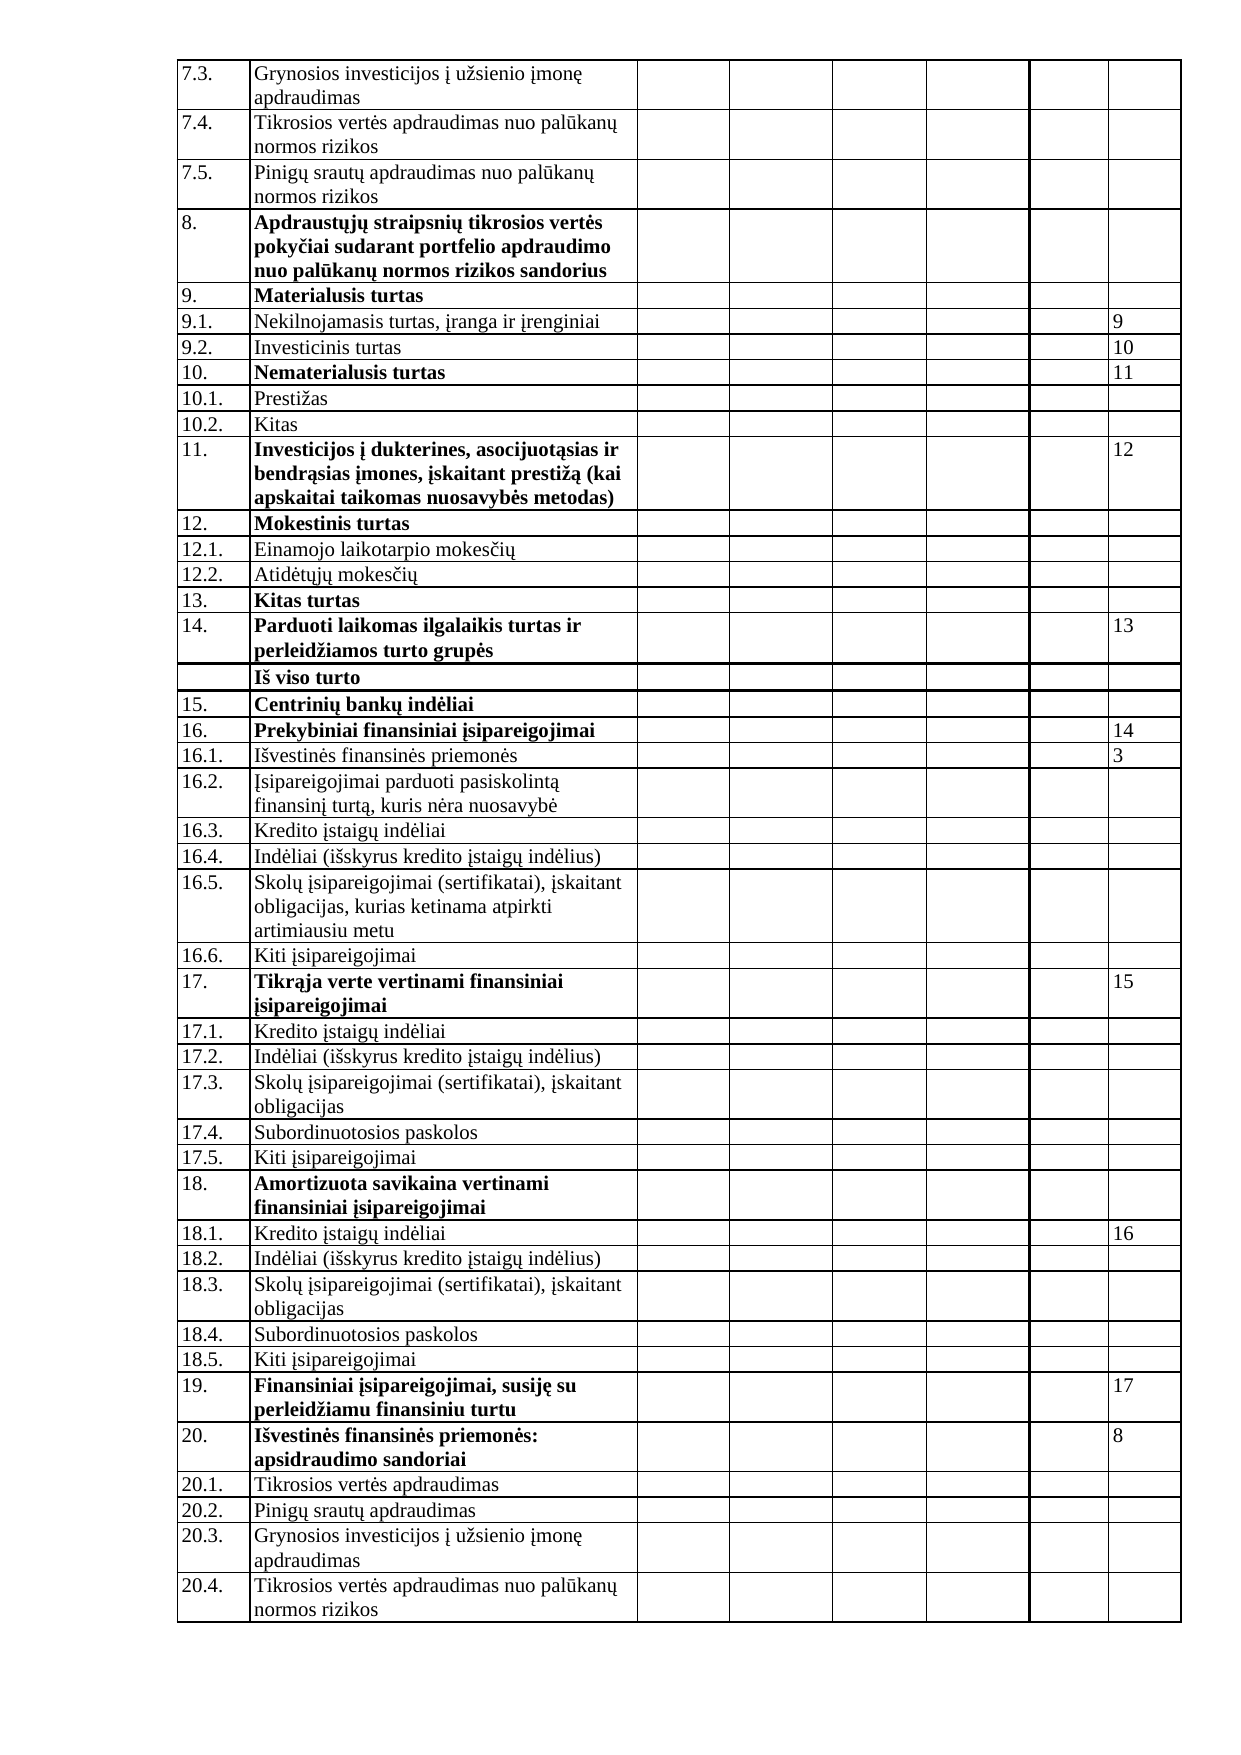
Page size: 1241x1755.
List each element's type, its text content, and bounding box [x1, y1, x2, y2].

table_cell 14. [178, 613, 249, 662]
table_cell [730, 61, 832, 109]
table_cell [1109, 1070, 1180, 1118]
table_cell [922, 360, 926, 384]
table_cell [725, 1246, 729, 1270]
table_cell [1109, 1573, 1180, 1621]
table_cell [828, 537, 832, 561]
table_cell [725, 386, 729, 410]
table_cell 17. [178, 969, 249, 1017]
table_cell [1104, 844, 1108, 868]
table_cell [1109, 1019, 1113, 1043]
table_cell [730, 1423, 832, 1471]
table_cell [922, 412, 926, 436]
table_cell [927, 61, 1028, 109]
table_cell [638, 1347, 642, 1371]
table_cell [927, 1573, 1028, 1621]
table_cell [1109, 870, 1180, 942]
table_cell [833, 1322, 837, 1346]
table_cell [638, 1322, 642, 1346]
table_cell [638, 1373, 729, 1421]
table_cell [833, 437, 926, 509]
table_cell [833, 818, 837, 842]
table_cell [1109, 386, 1113, 410]
table_cell [1109, 818, 1113, 842]
table_cell [638, 1423, 729, 1471]
table_cell [725, 844, 729, 868]
table_cell 18.3. [178, 1272, 249, 1320]
table_cell [927, 1045, 931, 1068]
table_cell [1104, 562, 1108, 586]
table_cell [638, 1171, 729, 1219]
table_cell [725, 360, 729, 384]
table_cell 15 [1109, 969, 1180, 1017]
table_cell [1109, 537, 1113, 561]
table_cell [927, 1523, 1028, 1572]
table_cell [638, 718, 642, 742]
table_cell [927, 665, 931, 689]
table_cell [725, 743, 729, 767]
table_cell [1104, 283, 1108, 307]
table_cell [638, 562, 642, 586]
table_cell [833, 718, 837, 742]
table_cell [833, 665, 837, 689]
table_cell [833, 1145, 837, 1169]
table_cell [828, 360, 832, 384]
table_cell [833, 360, 837, 384]
table_cell [638, 210, 729, 282]
table_cell [927, 1171, 1028, 1219]
table_cell 16.2. [178, 769, 249, 817]
table_cell [1109, 412, 1113, 436]
table_cell [1109, 61, 1180, 109]
table_cell 13 [1109, 613, 1180, 662]
table_cell 17.3. [178, 1070, 249, 1118]
table_cell [927, 1120, 931, 1144]
table_cell [922, 943, 926, 967]
table_cell [828, 386, 832, 410]
table_cell [1104, 943, 1108, 967]
table_cell [833, 1472, 837, 1496]
table_cell [1031, 437, 1108, 509]
table_cell [638, 844, 642, 868]
table_cell [730, 1070, 832, 1118]
table_cell [1104, 743, 1108, 767]
table_cell [927, 562, 931, 586]
table_cell [638, 665, 642, 689]
table_cell 7.3. [178, 61, 249, 109]
table_cell [1031, 1573, 1108, 1621]
table_cell [638, 818, 642, 842]
table_cell [927, 335, 931, 359]
table_cell [1109, 160, 1180, 208]
table_cell [833, 1523, 926, 1572]
table_cell [638, 1070, 729, 1118]
table_cell 16 [1109, 1221, 1113, 1245]
table_cell [1031, 1423, 1108, 1471]
table_cell [833, 613, 926, 662]
table_cell [828, 1347, 832, 1371]
table_cell [1109, 665, 1113, 689]
table_cell 20. [178, 1423, 249, 1471]
table_cell [828, 588, 832, 612]
table_cell [638, 537, 642, 561]
table_cell [828, 309, 832, 333]
table_cell [922, 1019, 926, 1043]
table_cell [833, 1347, 837, 1371]
table_cell [1109, 692, 1113, 716]
table_cell [725, 588, 729, 612]
table_cell [833, 1246, 837, 1270]
table_cell [1109, 1045, 1113, 1068]
table_cell [922, 743, 926, 767]
table_cell [1031, 1070, 1108, 1118]
table_cell [1109, 1171, 1180, 1219]
table_cell [1104, 1045, 1108, 1068]
table_cell [828, 1145, 832, 1169]
table_cell 8. [178, 210, 249, 282]
table_cell [1109, 769, 1180, 817]
table_cell [725, 283, 729, 307]
table_cell [833, 511, 837, 535]
table_cell [1031, 1272, 1108, 1320]
table_cell [927, 1246, 931, 1270]
table_cell [833, 309, 837, 333]
table_cell [1109, 1272, 1180, 1320]
table_cell [927, 692, 931, 716]
table_cell [638, 743, 642, 767]
table_cell [828, 818, 832, 842]
table_cell [833, 588, 837, 612]
table_cell [725, 1498, 729, 1522]
table_cell [730, 1171, 832, 1219]
table_cell [725, 1045, 729, 1068]
table_cell [833, 943, 837, 967]
table_cell [1104, 1246, 1108, 1270]
table_cell [927, 386, 931, 410]
table_cell [828, 1221, 832, 1245]
table_cell [927, 160, 1028, 208]
table_cell [828, 562, 832, 586]
table_cell [638, 692, 642, 716]
table_cell [730, 769, 832, 817]
table_cell [828, 665, 832, 689]
table_cell [828, 692, 832, 716]
table_cell [638, 1498, 642, 1522]
table_cell [927, 1423, 1028, 1471]
table_cell [833, 969, 926, 1017]
table_cell [638, 769, 729, 817]
table_cell 14 [1109, 718, 1113, 742]
table_cell [1104, 537, 1108, 561]
table_cell [828, 283, 832, 307]
table_cell [638, 1019, 642, 1043]
table_cell [1109, 588, 1113, 612]
table_cell [1104, 309, 1108, 333]
table_cell [927, 1272, 1028, 1320]
table_cell 17 [1109, 1373, 1180, 1421]
table_cell [922, 1246, 926, 1270]
table_cell [833, 110, 926, 158]
table_cell [927, 943, 931, 967]
table_cell [833, 743, 837, 767]
table_cell 8 [1109, 1423, 1180, 1471]
table_cell [725, 1347, 729, 1371]
table_cell [927, 1019, 931, 1043]
table_cell [638, 1573, 729, 1621]
table_cell [1104, 1347, 1108, 1371]
table_cell [922, 1120, 926, 1144]
table_cell 11. [178, 437, 249, 509]
table_cell [927, 412, 931, 436]
table_cell [833, 1019, 837, 1043]
table_cell [922, 283, 926, 307]
table_cell 20.3. [178, 1523, 249, 1572]
table_cell [1031, 210, 1108, 282]
table_cell [833, 1373, 926, 1421]
table_cell [638, 309, 642, 333]
table_cell [927, 1322, 931, 1346]
table_cell [1109, 1120, 1113, 1144]
table_cell [833, 210, 926, 282]
table_cell [833, 61, 926, 109]
table_cell [1109, 844, 1113, 868]
table_cell [1109, 562, 1113, 586]
table_cell [828, 743, 832, 767]
table_cell [730, 613, 832, 662]
table_cell [828, 1045, 832, 1068]
table_cell [828, 1498, 832, 1522]
table_cell [725, 1145, 729, 1169]
table_cell 7.5. [178, 160, 249, 208]
table_cell [1104, 1322, 1108, 1346]
table_cell [1104, 412, 1108, 436]
table_cell [725, 1472, 729, 1496]
table_cell [927, 769, 1028, 817]
table_cell [927, 360, 931, 384]
table_cell [1104, 360, 1108, 384]
table_cell [828, 718, 832, 742]
table_cell [730, 210, 832, 282]
table_cell [1031, 870, 1108, 942]
table_cell [1109, 511, 1113, 535]
table_cell 12 [1109, 437, 1180, 509]
table_cell [1031, 769, 1108, 817]
table_cell [828, 1120, 832, 1144]
table_cell [927, 1070, 1028, 1118]
table_cell [730, 1373, 832, 1421]
table_cell [927, 1472, 931, 1496]
table_cell [828, 1246, 832, 1270]
table_cell [725, 1019, 729, 1043]
table_cell [833, 769, 926, 817]
table_cell [922, 844, 926, 868]
table_cell [828, 844, 832, 868]
table_cell [1031, 1171, 1108, 1219]
table_cell [1031, 1523, 1108, 1572]
table_cell [730, 110, 832, 158]
table_cell 10 [1109, 335, 1113, 359]
table_cell [833, 1070, 926, 1118]
table_cell [927, 110, 1028, 158]
table_cell [922, 1221, 926, 1245]
table_cell [730, 870, 832, 942]
table_cell [1031, 613, 1108, 662]
table_cell [1104, 1221, 1108, 1245]
table_cell [922, 692, 926, 716]
table_cell [730, 1573, 832, 1621]
table_cell [922, 562, 926, 586]
table_cell [922, 537, 926, 561]
table_cell [927, 1221, 931, 1245]
table_cell [927, 437, 1028, 509]
table_cell [833, 160, 926, 208]
table_cell 16.5. [178, 870, 249, 942]
table_cell [927, 1498, 931, 1522]
table_cell [922, 1472, 926, 1496]
table_cell [927, 511, 931, 535]
table_cell [1104, 588, 1108, 612]
table_cell [922, 1145, 926, 1169]
table_cell [922, 665, 926, 689]
table_cell [638, 613, 729, 662]
table_cell [725, 562, 729, 586]
table_cell [828, 335, 832, 359]
table_cell [833, 1171, 926, 1219]
table_cell [927, 1347, 931, 1371]
table_cell [638, 283, 642, 307]
table_cell [1104, 1019, 1108, 1043]
table_cell [833, 1573, 926, 1621]
table_cell [638, 1221, 642, 1245]
table_cell [1031, 969, 1108, 1017]
table_cell [922, 718, 926, 742]
table_cell [1109, 110, 1180, 158]
table_cell [927, 743, 931, 767]
table_cell [725, 511, 729, 535]
table_cell [1031, 160, 1108, 208]
table_cell [725, 718, 729, 742]
table_cell [833, 844, 837, 868]
table_cell [638, 870, 729, 942]
table_cell [638, 1145, 642, 1169]
table_cell [638, 511, 642, 535]
table_cell [725, 818, 729, 842]
table_cell [638, 1523, 729, 1572]
table_cell [638, 110, 729, 158]
table_cell [927, 1145, 931, 1169]
table_cell [1109, 1498, 1113, 1522]
table_cell [922, 1045, 926, 1068]
table_cell [833, 537, 837, 561]
table_cell [1109, 1145, 1113, 1169]
table_cell [922, 335, 926, 359]
table_cell [927, 818, 931, 842]
table_cell [638, 1272, 729, 1320]
table_cell [1109, 283, 1113, 307]
table_cell [1104, 1120, 1108, 1144]
table_cell [725, 1322, 729, 1346]
table_cell [1104, 818, 1108, 842]
table_cell [833, 412, 837, 436]
table_cell [638, 1246, 642, 1270]
table_cell [638, 412, 642, 436]
table_cell [922, 1498, 926, 1522]
table_cell [833, 283, 837, 307]
table_cell 3 [1109, 743, 1113, 767]
table_cell [927, 613, 1028, 662]
table_cell [1104, 1145, 1108, 1169]
table_cell [638, 160, 729, 208]
table_cell [1109, 1347, 1113, 1371]
table_cell [922, 588, 926, 612]
table_cell [833, 1221, 837, 1245]
table_cell [833, 335, 837, 359]
table_cell [638, 61, 729, 109]
table_cell [638, 588, 642, 612]
table_cell [1104, 386, 1108, 410]
table_cell [828, 1019, 832, 1043]
table_cell [725, 1221, 729, 1245]
table_cell [828, 943, 832, 967]
table_cell [1109, 1246, 1113, 1270]
table_cell [927, 283, 931, 307]
table_cell [927, 870, 1028, 942]
table_cell 20.4. [178, 1573, 249, 1621]
table_cell [828, 1472, 832, 1496]
table_cell [725, 537, 729, 561]
table_cell [725, 412, 729, 436]
table_cell [1104, 665, 1108, 689]
table_cell [638, 1045, 642, 1068]
table_cell [725, 943, 729, 967]
table_cell [922, 511, 926, 535]
table_cell [730, 160, 832, 208]
table_cell [927, 210, 1028, 282]
table_cell [833, 1272, 926, 1320]
table_cell [927, 309, 931, 333]
table_cell [927, 537, 931, 561]
table_cell [833, 692, 837, 716]
table_cell [927, 969, 1028, 1017]
table_cell [828, 412, 832, 436]
table_cell [1109, 1322, 1113, 1346]
table_cell [833, 386, 837, 410]
table_cell [638, 360, 642, 384]
table_cell [1104, 1472, 1108, 1496]
table_cell [638, 335, 642, 359]
table_cell [922, 1322, 926, 1346]
table_cell [638, 437, 729, 509]
table_cell [927, 718, 931, 742]
table_cell [638, 969, 729, 1017]
table_cell [927, 588, 931, 612]
table_cell [638, 943, 642, 967]
table_cell 9 [1109, 309, 1113, 333]
table_cell [1104, 335, 1108, 359]
table_cell [833, 1423, 926, 1471]
table_cell [1109, 210, 1180, 282]
table_cell [730, 437, 832, 509]
table_cell [730, 969, 832, 1017]
table_cell [1031, 110, 1108, 158]
table_cell 7.4. [178, 110, 249, 158]
table_cell [1031, 1373, 1108, 1421]
table_cell [833, 1045, 837, 1068]
table_cell [1109, 1472, 1113, 1496]
table_cell [1104, 1498, 1108, 1522]
table_cell [725, 692, 729, 716]
table_cell [828, 511, 832, 535]
table_cell [922, 818, 926, 842]
table_cell [1109, 943, 1113, 967]
table_cell [725, 335, 729, 359]
table_cell [730, 1272, 832, 1320]
table_cell [833, 1120, 837, 1144]
table_cell 19. [178, 1373, 249, 1421]
table_cell [828, 1322, 832, 1346]
table_cell [638, 1472, 642, 1496]
table_cell [1104, 511, 1108, 535]
table_cell [1104, 718, 1108, 742]
table_cell 11 [1109, 360, 1113, 384]
table_cell [725, 309, 729, 333]
table_cell [725, 1120, 729, 1144]
table_cell [927, 844, 931, 868]
table_cell [833, 562, 837, 586]
table_cell [725, 665, 729, 689]
table_cell [927, 1373, 1028, 1421]
table_cell [638, 386, 642, 410]
table_cell [833, 870, 926, 942]
table_cell [730, 1523, 832, 1572]
table_cell [1109, 1523, 1180, 1572]
table_cell [1031, 61, 1108, 109]
table_cell [922, 309, 926, 333]
table_cell [1104, 692, 1108, 716]
table_cell 18. [178, 1171, 249, 1219]
table_cell [922, 1347, 926, 1371]
table_cell [638, 1120, 642, 1144]
table_cell [833, 1498, 837, 1522]
table_cell [922, 386, 926, 410]
